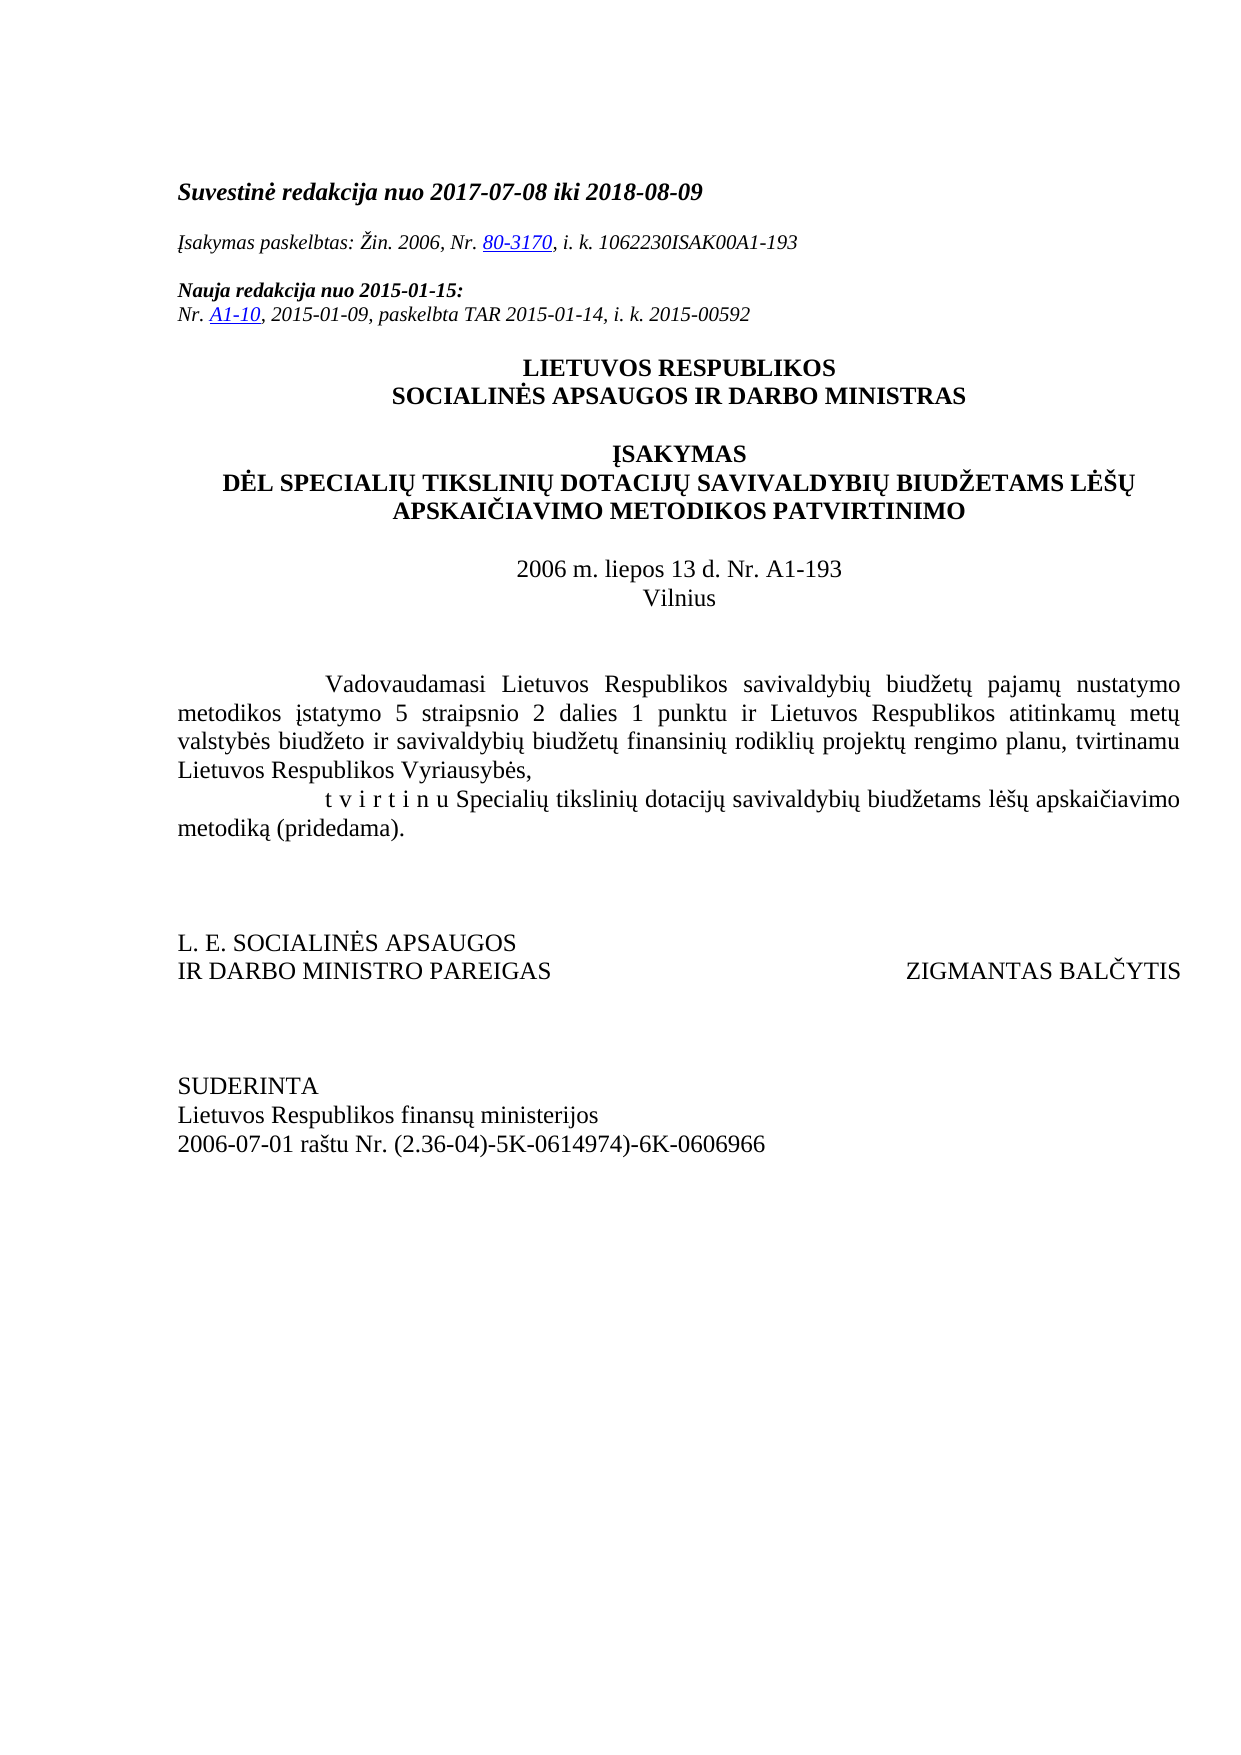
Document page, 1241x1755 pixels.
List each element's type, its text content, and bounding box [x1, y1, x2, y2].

text ĮSAKYMAS [177, 439, 1181, 468]
text t v i r t i n u Specialių tikslinių dotacijų savivaldybių biudžetams lėšų apskaičiavimo metodiką (pridedama). [177, 784, 1181, 841]
text 2006 m. liepos 13 d. Nr. A1-193 [177, 554, 1181, 583]
text L. E. SOCIALINĖS APSAUGOS [177, 928, 1181, 956]
text Vilnius [177, 583, 1181, 611]
text Nr. A1-10, 2015-01-09, paskelbta TAR 2015-01-14, i. k. 2015-00592 [177, 302, 1181, 326]
text Nauja redakcija nuo 2015-01-15: [177, 278, 1181, 302]
text SUDERINTA [177, 1071, 1181, 1100]
text Įsakymas paskelbtas: Žin. 2006, Nr. 80-3170, i. k. 1062230ISAK00A1-193 [177, 230, 1181, 254]
text Lietuvos Respublikos finansų ministerijos [177, 1100, 1181, 1129]
text IR DARBO MINISTRO PAREIGAS ZIGMANTAS BALČYTIS [177, 956, 1181, 985]
text 2006-07-01 raštu Nr. (2.36-04)-5K-0614974)-6K-0606966 [177, 1129, 1181, 1158]
text Vadovaudamasi Lietuvos Respublikos savivaldybių biudžetų pajamų nustatymo metodikos įstatymo 5 straipsnio 2 dalies 1 punktu ir Lietuvos Respublikos atitinkamų metų valstybės biudžeto ir savivaldybių biudžetų finansinių rodiklių projektų rengimo planu, tvirtinamu Lietuvos Respublikos Vyriausybės, [177, 669, 1181, 784]
text DĖL SPECIALIŲ TIKSLINIŲ DOTACIJŲ SAVIVALDYBIŲ BIUDŽETAMS LĖŠŲ APSKAIČIAVIMO METODIKOS PATVIRTINIMO [177, 468, 1181, 525]
text LIETUVOS RESPUBLIKOS [177, 353, 1181, 381]
text Suvestinė redakcija nuo 2017-07-08 iki 2018-08-09 [177, 177, 1181, 206]
text SOCIALINĖS APSAUGOS IR DARBO MINISTRAS [177, 381, 1181, 410]
